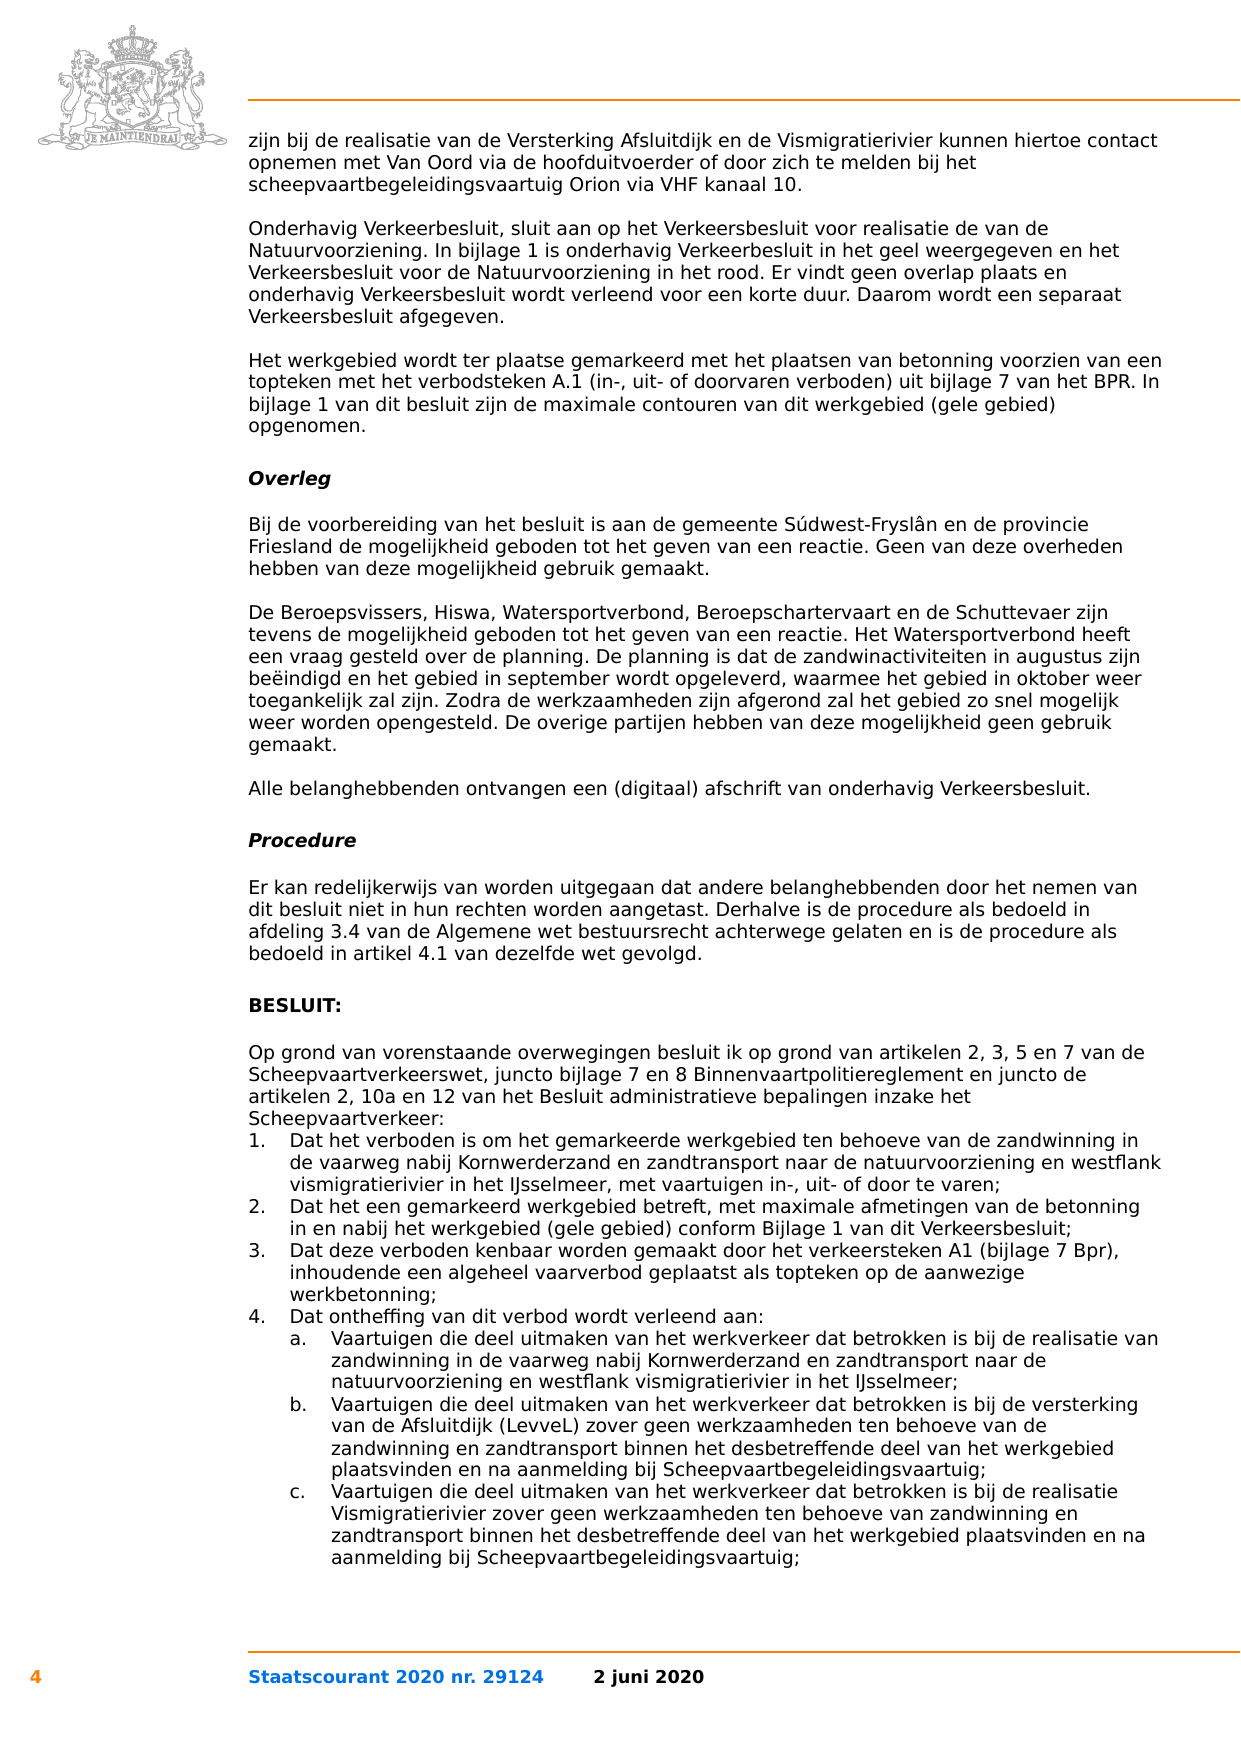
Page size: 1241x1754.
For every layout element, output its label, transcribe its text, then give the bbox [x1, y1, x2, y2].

text c. Vaartuigen die deel uitmaken van het werkverkeer dat betrokken is bij de realisatie Vismigratierivier zover geen werkzaamheden ten behoeve van zandwinning en zandtransport binnen het desbetreffende deel van het werkgebied plaatsvinden en na aanmelding bij Scheepvaartbegeleidingsvaartuig; [289, 1481, 1163, 1569]
picture [38, 25, 227, 150]
subtitle BESLUIT: [248, 995, 1163, 1017]
text 2. Dat het een gemarkeerd werkgebied betreft, met maximale afmetingen van de betonning in en nabij het werkgebied (gele gebied) conform Bijlage 1 van dit Verkeersbesluit; [248, 1196, 1163, 1239]
text b. Vaartuigen die deel uitmaken van het werkverkeer dat betrokken is bij de versterking van de Afsluitdijk (LevveL) zover geen werkzaamheden ten behoeve van de zandwinning en zandtransport binnen het desbetreffende deel van het werkgebied plaatsvinden en na aanmelding bij Scheepvaartbegeleidingsvaartuig; [289, 1393, 1163, 1481]
text 4. Dat ontheffing van dit verbod wordt verleend aan: [248, 1306, 1163, 1327]
text a. Vaartuigen die deel uitmaken van het werkverkeer dat betrokken is bij de realisatie van zandwinning in de vaarweg nabij Kornwerderzand en zandtransport naar de natuurvoorziening en westflank vismigratierivier in het IJsselmeer; [289, 1327, 1163, 1393]
text 1. Dat het verboden is om het gemarkeerde werkgebied ten behoeve van de zandwinning in de vaarweg nabij Kornwerderzand en zandtransport naar de natuurvoorziening en westflank vismigratierivier in het IJsselmeer, met vaartuigen in-, uit- of door te varen; [248, 1130, 1163, 1196]
text Onderhavig Verkeerbesluit, sluit aan op het Verkeersbesluit voor realisatie de van de Natuurvoorziening. In bijlage 1 is onderhavig Verkeerbesluit in het geel weergegeven en het Verkeersbesluit voor de Natuurvoorziening in het rood. Er vindt geen overlap plaats en onderhavig Verkeersbesluit wordt verleend voor een korte duur. Daarom wordt een separaat Verkeersbesluit afgegeven. [248, 218, 1163, 328]
text Bij de voorbereiding van het besluit is aan de gemeente Súdwest-Fryslân en de provincie Friesland de mogelijkheid geboden tot het geven van een reactie. Geen van deze overheden hebben van deze mogelijkheid gebruik gemaakt. [248, 514, 1163, 580]
subtitle Overleg [248, 467, 1163, 489]
text Op grond van vorenstaande overwegingen besluit ik op grond van artikelen 2, 3, 5 en 7 van de Scheepvaartverkeerswet, juncto bijlage 7 en 8 Binnenvaartpolitiereglement en juncto de artikelen 2, 10a en 12 van het Besluit administratieve bepalingen inzake het Scheepvaartverkeer: [248, 1042, 1163, 1130]
text 3. Dat deze verboden kenbaar worden gemaakt door het verkeersteken A1 (bijlage 7 Bpr), inhoudende een algeheel vaarverbod geplaatst als topteken op de aanwezige werkbetonning; [248, 1239, 1163, 1306]
text zijn bij de realisatie van de Versterking Afsluitdijk en de Vismigratierivier kunnen hiertoe contact opnemen met Van Oord via de hoofduitvoerder of door zich te melden bij het scheepvaartbegeleidingsvaartuig Orion via VHF kanaal 10. [248, 130, 1163, 196]
text De Beroepsvissers, Hiswa, Watersportverbond, Beroepschartervaart en de Schuttevaer zijn tevens de mogelijkheid geboden tot het geven van een reactie. Het Watersportverbond heeft een vraag gesteld over de planning. De planning is dat de zandwinactiviteiten in augustus zijn beëindigd en het gebied in september wordt opgeleverd, waarmee het gebied in oktober weer toegankelijk zal zijn. Zodra de werkzaamheden zijn afgerond zal het gebied zo snel mogelijk weer worden opengesteld. De overige partijen hebben van deze mogelijkheid geen gebruik gemaakt. [248, 602, 1163, 756]
text Het werkgebied wordt ter plaatse gemarkeerd met het plaatsen van betonning voorzien van een topteken met het verbodsteken A.1 (in-, uit- of doorvaren verboden) uit bijlage 7 van het BPR. In bijlage 1 van dit besluit zijn de maximale contouren van dit werkgebied (gele gebied) opgenomen. [248, 349, 1163, 437]
text Er kan redelijkerwijs van worden uitgegaan dat andere belanghebbenden door het nemen van dit besluit niet in hun rechten worden aangetast. Derhalve is de procedure als bedoeld in afdeling 3.4 van de Algemene wet bestuursrecht achterwege gelaten en is de procedure als bedoeld in artikel 4.1 van dezelfde wet gevolgd. [248, 877, 1163, 965]
subtitle Procedure [248, 830, 1163, 852]
text Alle belanghebbenden ontvangen een (digitaal) afschrift van onderhavig Verkeersbesluit. [248, 778, 1163, 800]
